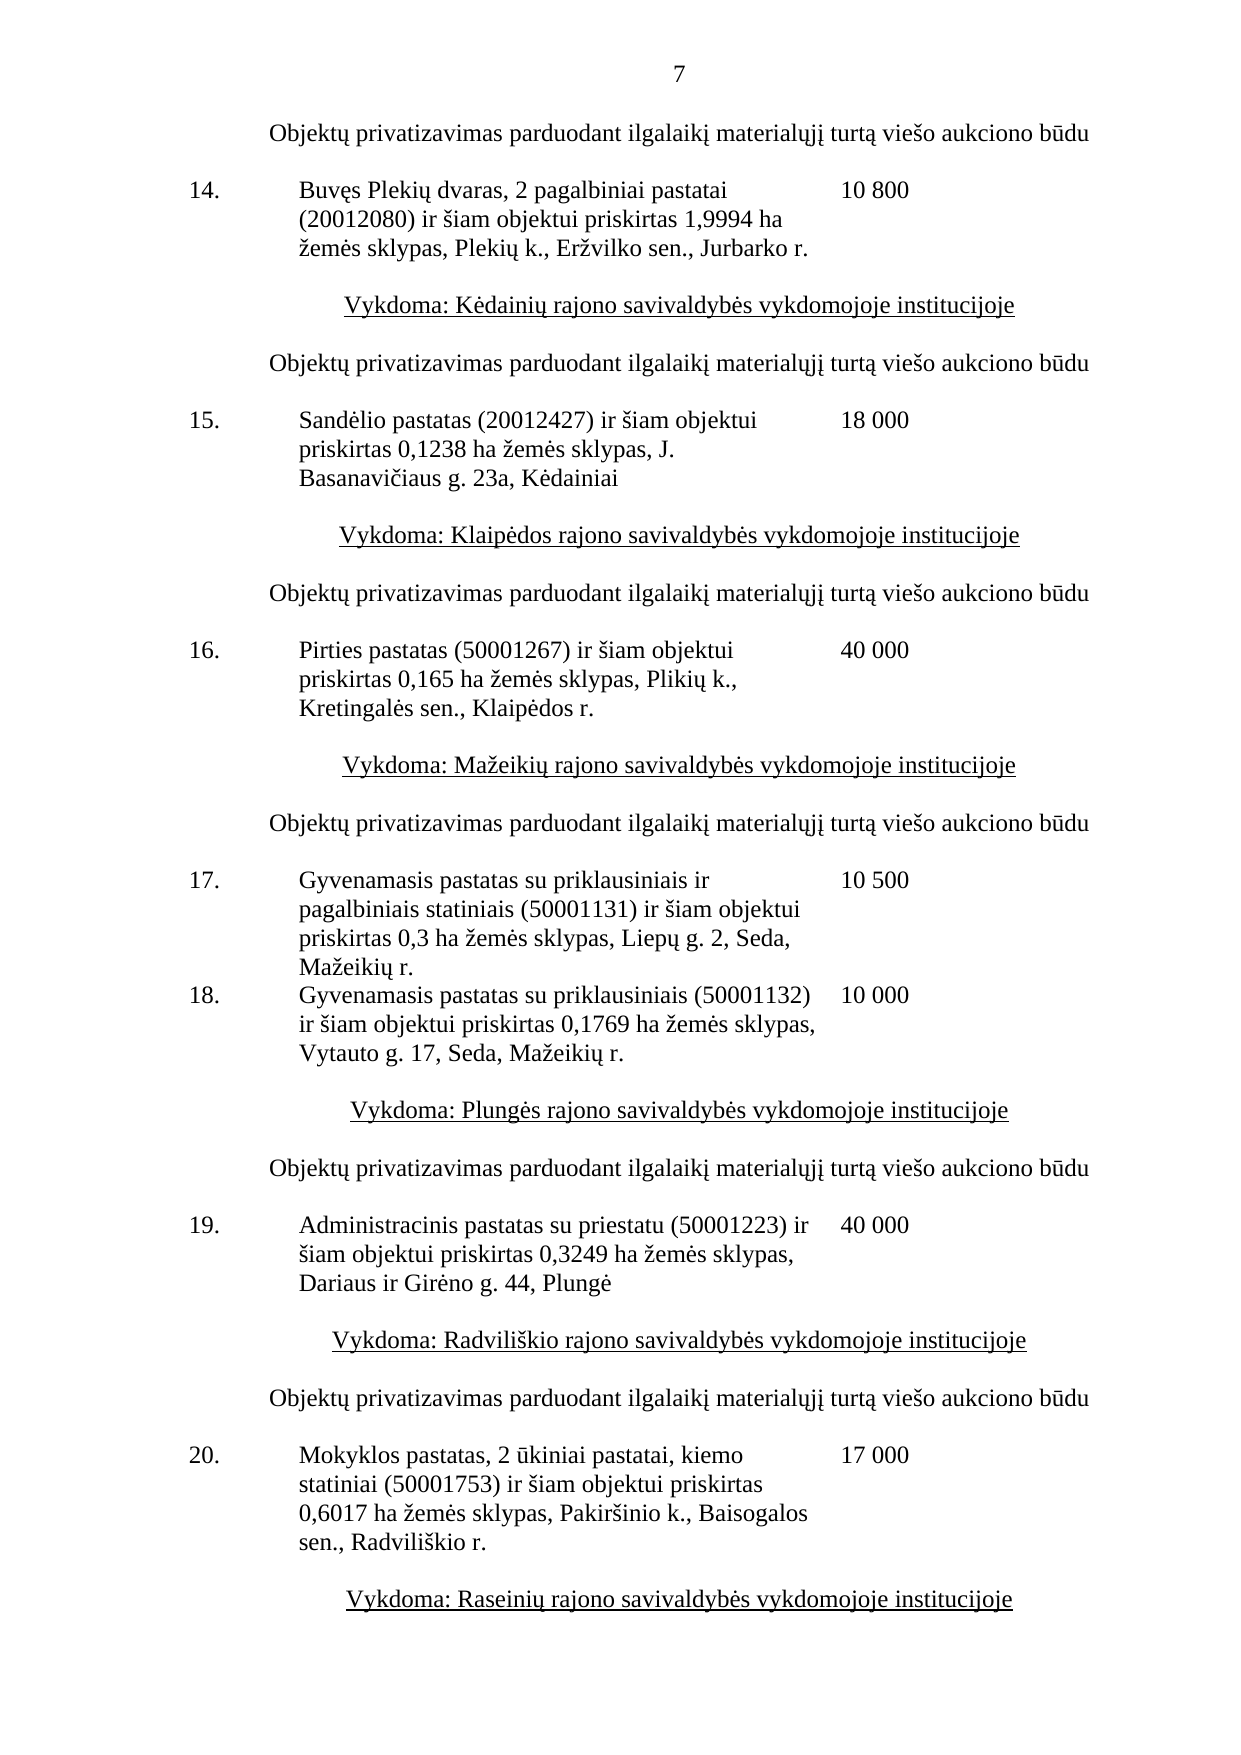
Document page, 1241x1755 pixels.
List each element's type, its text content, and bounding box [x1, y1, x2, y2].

table_cell [177, 1556, 287, 1584]
table_cell 14. [177, 176, 287, 262]
table_cell Objektų privatizavimas parduodant ilgalaikį materialųjį turtą viešo aukciono būdu [177, 348, 1181, 377]
table_cell [177, 779, 1181, 808]
table_cell [287, 492, 829, 521]
table_cell [287, 262, 829, 291]
table_cell [829, 1556, 1181, 1584]
table_cell Objektų privatizavimas parduodant ilgalaikį materialųjį turtą viešo aukciono būdu [177, 808, 1181, 837]
table_cell [829, 492, 1181, 521]
table_cell [287, 1067, 829, 1096]
table_cell [177, 837, 1181, 866]
table_cell Mokyklos pastatas, 2 ūkiniai pastatai, kiemo statiniai (50001753) ir šiam objektui priskirtas 0,6017 ha žemės sklypas, Pakiršinio k., Baisogalos sen., Radviliškio r. [287, 1441, 829, 1556]
table_cell [177, 1067, 287, 1096]
table_cell 16. [177, 636, 287, 722]
table_cell 20. [177, 1441, 287, 1556]
table_cell [177, 1124, 1181, 1153]
table_cell [177, 319, 1181, 348]
table_cell [829, 1297, 1181, 1326]
table_cell Vykdoma: Mažeikių rajono savivaldybės vykdomojoje institucijoje [177, 751, 1181, 779]
table_cell 17. [177, 866, 287, 981]
table_cell [177, 1182, 1181, 1211]
table_cell [177, 607, 1181, 636]
table_cell 40 000 [829, 636, 1181, 722]
table_cell [829, 722, 1181, 751]
table_cell Pirties pastatas (50001267) ir šiam objektui priskirtas 0,165 ha žemės sklypas, Plikių k., Kretingalės sen., Klaipėdos r. [287, 636, 829, 722]
table_cell [829, 262, 1181, 291]
table_cell Gyvenamasis pastatas su priklausiniais ir pagalbiniais statiniais (50001131) ir šiam objektui priskirtas 0,3 ha žemės sklypas, Liepų g. 2, Seda, Mažeikių r. [287, 866, 829, 981]
table_cell [177, 262, 287, 291]
table_cell 40 000 [829, 1211, 1181, 1297]
table_cell [287, 722, 829, 751]
table_cell [177, 1412, 1181, 1441]
table_cell Vykdoma: Raseinių rajono savivaldybės vykdomojoje institucijoje [177, 1584, 1181, 1613]
table_cell Administracinis pastatas su priestatu (50001223) ir šiam objektui priskirtas 0,3249 ha žemės sklypas, Dariaus ir Girėno g. 44, Plungė [287, 1211, 829, 1297]
table_cell 19. [177, 1211, 287, 1297]
table_cell Objektų privatizavimas parduodant ilgalaikį materialųjį turtą viešo aukciono būdu [177, 1153, 1181, 1182]
table_cell [177, 492, 287, 521]
table_cell Vykdoma: Klaipėdos rajono savivaldybės vykdomojoje institucijoje [177, 521, 1181, 549]
table_cell Vykdoma: Kėdainių rajono savivaldybės vykdomojoje institucijoje [177, 291, 1181, 319]
table_cell Vykdoma: Radviliškio rajono savivaldybės vykdomojoje institucijoje [177, 1326, 1181, 1354]
table_cell 18. [177, 981, 287, 1067]
table_cell Vykdoma: Plungės rajono savivaldybės vykdomojoje institucijoje [177, 1096, 1181, 1124]
table_cell [177, 1297, 287, 1326]
table_cell [177, 549, 1181, 578]
table_cell 10 500 [829, 866, 1181, 981]
table_cell 18 000 [829, 406, 1181, 492]
table_cell 15. [177, 406, 287, 492]
table_cell [287, 1556, 829, 1584]
table_cell Gyvenamasis pastatas su priklausiniais (50001132) ir šiam objektui priskirtas 0,1769 ha žemės sklypas, Vytauto g. 17, Seda, Mažeikių r. [287, 981, 829, 1067]
table_cell Sandėlio pastatas (20012427) ir šiam objektui priskirtas 0,1238 ha žemės sklypas, J. Basanavičiaus g. 23a, Kėdainiai [287, 406, 829, 492]
table_cell 17 000 [829, 1441, 1181, 1556]
table_cell Objektų privatizavimas parduodant ilgalaikį materialųjį turtą viešo aukciono būdu [177, 1383, 1181, 1412]
table_cell [829, 1067, 1181, 1096]
table_cell [177, 722, 287, 751]
table_cell 10 800 [829, 176, 1181, 262]
table_cell Objektų privatizavimas parduodant ilgalaikį materialųjį turtą viešo aukciono būdu [177, 118, 1181, 147]
table_cell [177, 377, 1181, 406]
table_cell [287, 1297, 829, 1326]
table_cell Objektų privatizavimas parduodant ilgalaikį materialųjį turtą viešo aukciono būdu [177, 578, 1181, 607]
table_cell 10 000 [829, 981, 1181, 1067]
table_cell [177, 147, 1181, 176]
table_cell [177, 1354, 1181, 1383]
table_cell Buvęs Plekių dvaras, 2 pagalbiniai pastatai (20012080) ir šiam objektui priskirtas 1,9994 ha žemės sklypas, Plekių k., Eržvilko sen., Jurbarko r. [287, 176, 829, 262]
